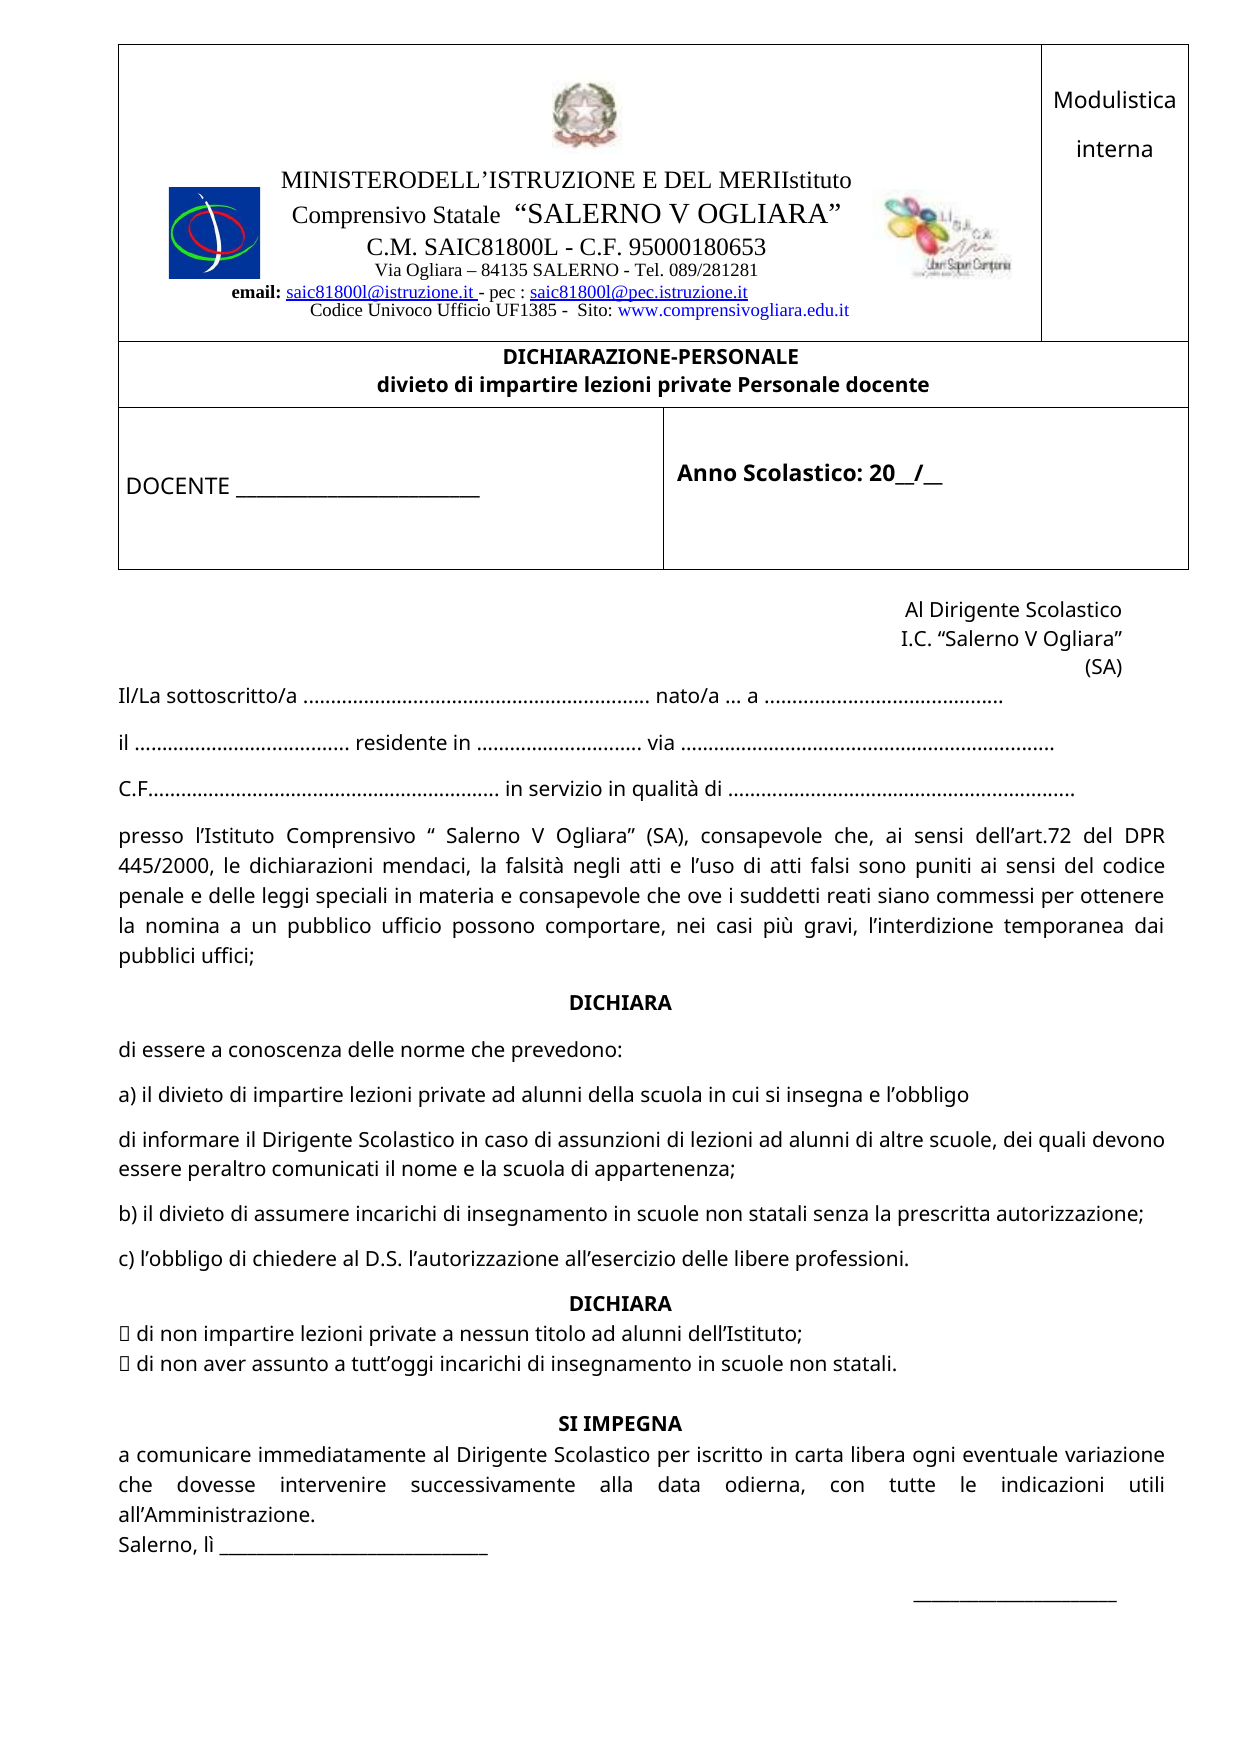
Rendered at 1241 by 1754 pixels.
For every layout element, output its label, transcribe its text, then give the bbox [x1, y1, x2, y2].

picture [552, 71, 623, 154]
text ______________________ [118, 1577, 1122, 1605]
text a comunicare immediatamente al Dirigente Scolastico per iscritto in carta libera ogni eventuale variazione che dovesse intervenire successivamente alla data odierna, con tutte le indicazioni utili all’Amministrazione. [118, 1440, 1167, 1528]
text C.F…………………………………………………….... in servizio in qualità di ……………………………………….................. [118, 774, 1181, 803]
text  di non impartire lezioni private a nessun titolo ad alunni dell’Istituto; [118, 1319, 1122, 1348]
text Il/La sottoscritto/a ..…………………………………………............. nato/a … a ........................................... [118, 681, 1167, 709]
text il ……………………............... residente in …………………......... via …………………………………………………........... [118, 728, 1181, 756]
table_header MINISTERODELL’ISTRUZIONE E DEL MERIIstituto Comprensivo Statale “SALERNO V OGLIARA” C.M. SAIC81800L - C.F. 95000180653 Via Ogliara – 84135 SALERNO - Tel. 089/281281 email: saic81800l@istruzione.it - pec : saic81800l@pec.istruzione.it Codice Univoco Ufficio UF1385 - Sito: www.comprensivogliara.edu.it [119, 45, 1041, 341]
text I.C. “Salerno V Ogliara” [118, 624, 1122, 652]
text (SA) [118, 652, 1122, 681]
text a) il divieto di impartire lezioni private ad alunni della scuola in cui si insegna e l’obbligo [118, 1080, 1167, 1109]
table_cell Anno Scolastico: 20__/__ [664, 408, 1188, 569]
text  di non aver assunto a tutt’oggi incarichi di insegnamento in scuole non statali. [118, 1349, 1122, 1378]
text presso l’Istituto Comprensivo “ Salerno V Ogliara” (SA), consapevole che, ai sensi dell’art.72 del DPR 445/2000, le dichiarazioni mendaci, la falsità negli atti e l’uso di atti falsi sono puniti ai sensi del codice penale e delle leggi speciali in materia e consapevole che ove i suddetti reati siano commessi per ottenere la nomina a un pubblico ufficio possono comportare, nei casi più gravi, l’interdizione temporanea dai pubblici uffici; [118, 821, 1167, 970]
text di essere a conoscenza delle norme che prevedono: [118, 1035, 1167, 1064]
text DICHIARA [118, 988, 1122, 1017]
table_cell DOCENTE ________________________ [119, 408, 663, 569]
picture [872, 165, 1028, 289]
text c) l’obbligo di chiedere al D.S. l’autorizzazione all’esercizio delle libere professioni. [118, 1244, 1167, 1272]
text di informare il Dirigente Scolastico in caso di assunzioni di lezioni ad alunni di altre scuole, dei quali devono essere peraltro comunicati il nome e la scuola di appartenenza; [118, 1125, 1167, 1182]
table_header Modulistica interna [1042, 45, 1188, 341]
text Al Dirigente Scolastico [118, 596, 1122, 624]
text SI IMPEGNA [118, 1409, 1122, 1438]
table_cell DICHIARAZIONE-PERSONALE divieto di impartire lezioni private Personale docente [119, 342, 1188, 407]
text DICHIARA [118, 1289, 1122, 1318]
picture [168, 187, 261, 279]
text Salerno, lì _____________________________ [118, 1530, 1122, 1558]
text b) il divieto di assumere incarichi di insegnamento in scuole non statali senza la prescritta autorizzazione; [118, 1199, 1167, 1227]
